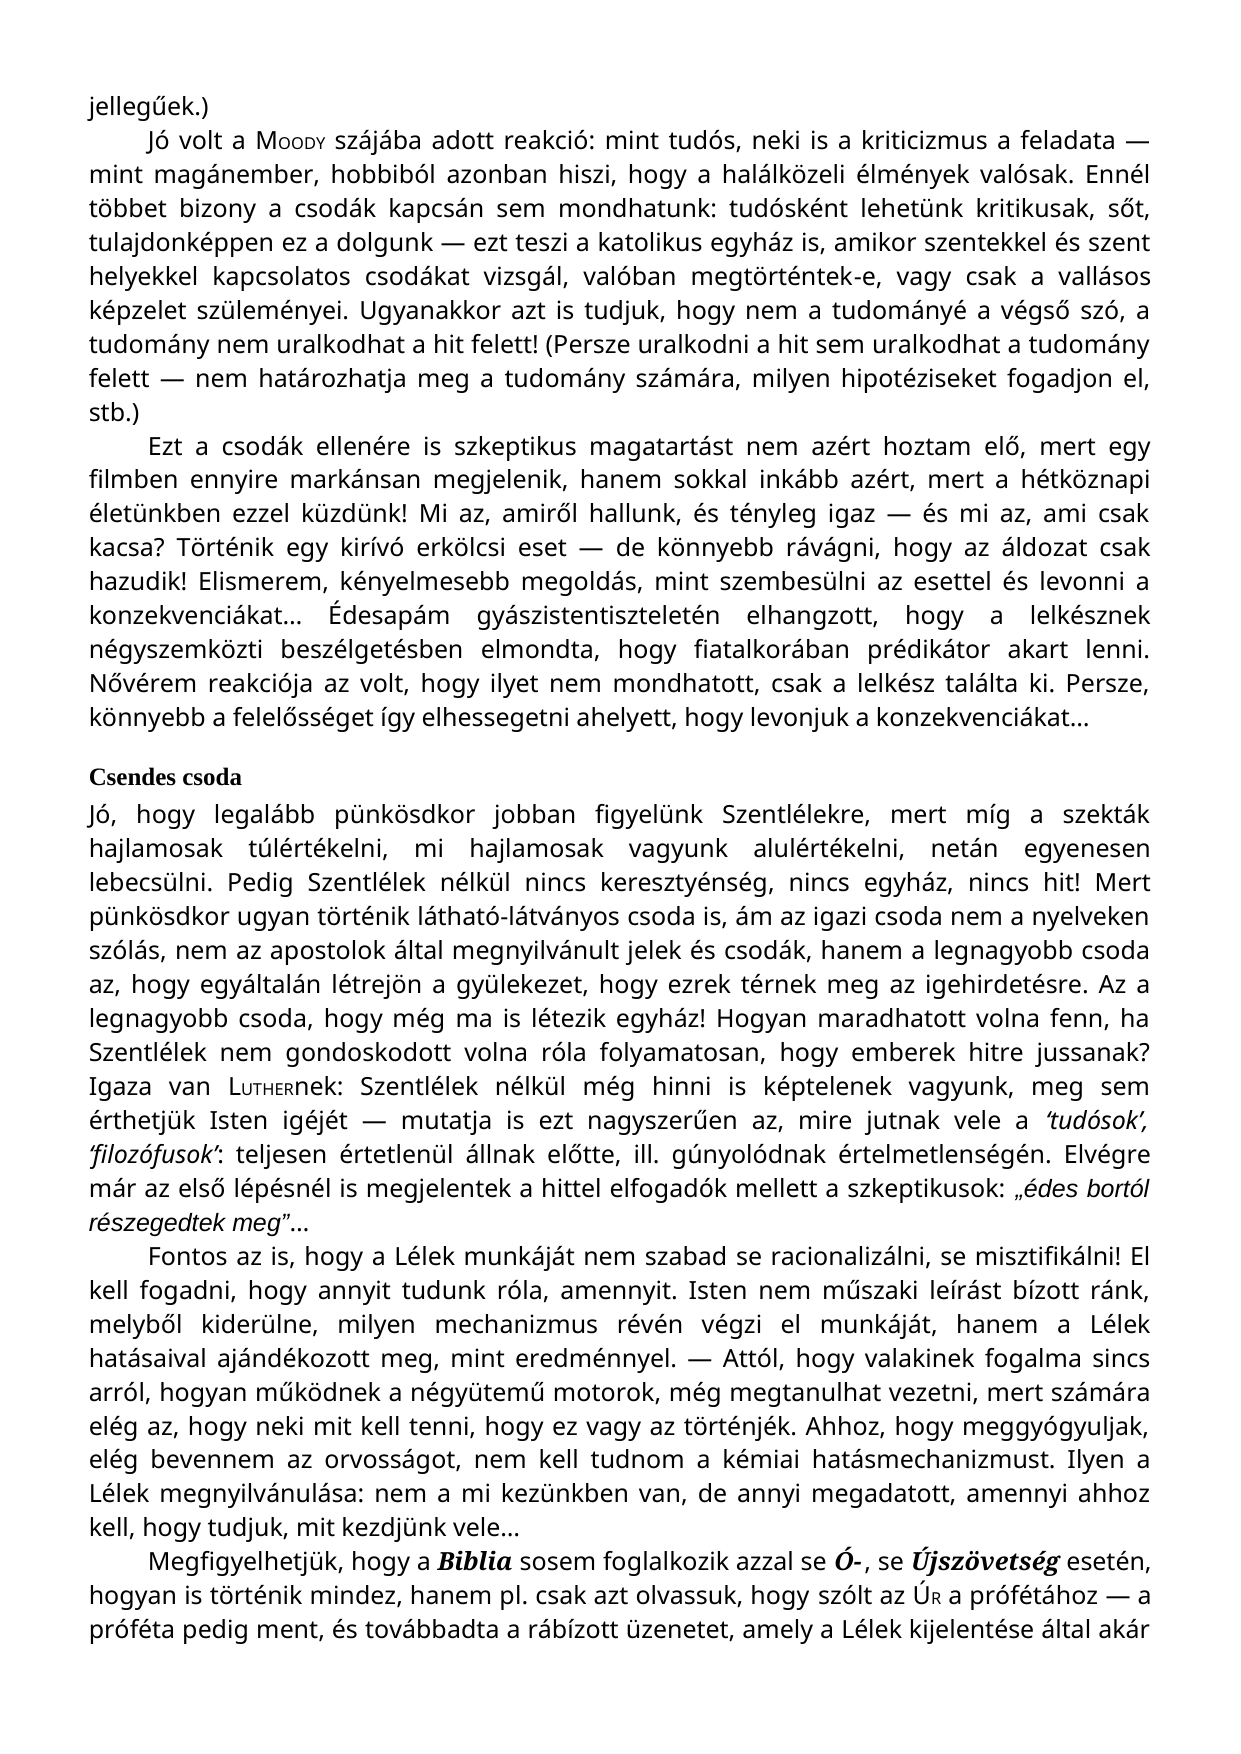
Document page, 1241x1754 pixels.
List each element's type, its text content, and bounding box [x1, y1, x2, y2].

text Fontos az is, hogy a Lélek munkáját nem szabad se racionalizálni, se misztifikálni! El kell fogadni, hogy annyit tudunk róla, amennyit. Isten nem műszaki leírást bízott ránk, melyből kiderülne, milyen mechanizmus révén végzi el munkáját, hanem a Lélek hatásaival ajándékozott meg, mint eredménnyel. — Attól, hogy valakinek fogalma sincs arról, hogyan működnek a négyütemű motorok, még megtanulhat vezetni, mert számára elég az, hogy neki mit kell tenni, hogy ez vagy az történjék. Ahhoz, hogy meggyógyuljak, elég bevennem az orvosságot, nem kell tudnom a kémiai hatásmechanizmust. Ilyen a Lélek megnyilvánulása: nem a mi kezünkben van, de annyi megadatott, amennyi ahhoz kell, hogy tudjuk, mit kezdjünk vele… [88, 1238, 1152, 1544]
text Megfigyelhetjük, hogy a Biblia sosem foglalkozik azzal se Ó‑, se Újszövetség esetén, hogyan is történik mindez, hanem pl. csak azt olvassuk, hogy szólt az Úr a prófétához — a próféta pedig ment, és továbbadta a rábízott üzenetet, amely a Lélek kijelentése által akár [88, 1544, 1152, 1646]
text Jó volt a Moody szájába adott reakció: mint tudós, neki is a kriticizmus a feladata — mint magánember, hobbiból azonban hiszi, hogy a halálközeli élmények valósak. Ennél többet bizony a csodák kapcsán sem mondhatunk: tudósként lehetünk kritikusak, sőt, tulajdonképpen ez a dolgunk — ezt teszi a katolikus egyház is, amikor szentekkel és szent helyekkel kapcsolatos csodákat vizsgál, valóban megtörténtek‑e, vagy csak a vallásos képzelet szüleményei. Ugyanakkor azt is tudjuk, hogy nem a tudományé a végső szó, a tudomány nem uralkodhat a hit felett! (Persze uralkodni a hit sem uralkodhat a tudomány felett — nem határozhatja meg a tudomány számára, milyen hipotéziseket fogadjon el, stb.) [88, 122, 1152, 428]
text jellegűek.) [88, 88, 1152, 122]
text Ezt a csodák ellenére is szkeptikus magatartást nem azért hoztam elő, mert egy filmben ennyire markánsan megjelenik, hanem sokkal inkább azért, mert a hétköznapi életünkben ezzel küzdünk! Mi az, amiről hallunk, és tényleg igaz ― és mi az, ami csak kacsa? Történik egy kirívó erkölcsi eset — de könnyebb rávágni, hogy az áldozat csak hazudik! Elismerem, kényelmesebb megoldás, mint szembesülni az esettel és levonni a konzekvenciákat… Édesapám gyászistentiszteletén elhangzott, hogy a lelkésznek négyszemközti beszélgetésben elmondta, hogy fiatalkorában prédikátor akart lenni. Nővérem reakciója az volt, hogy ilyet nem mondhatott, csak a lelkész találta ki. Persze, könnyebb a felelősséget így elhessegetni ahelyett, hogy levonjuk a konzekvenciákat… [88, 428, 1152, 734]
subtitle Csendes csoda [88, 763, 1152, 791]
text Jó, hogy legalább pünkösdkor jobban figyelünk Szentlélekre, mert míg a szekták hajlamosak túlértékelni, mi hajlamosak vagyunk alulértékelni, netán egyenesen lebecsülni. Pedig Szentlélek nélkül nincs keresztyénség, nincs egyház, nincs hit! Mert pünkösdkor ugyan történik látható-látványos csoda is, ám az igazi csoda nem a nyelveken szólás, nem az apostolok által megnyilvánult jelek és csodák, hanem a legnagyobb csoda az, hogy egyáltalán létrejön a gyülekezet, hogy ezrek térnek meg az igehirdetésre. Az a legnagyobb csoda, hogy még ma is létezik egyház! Hogyan maradhatott volna fenn, ha Szentlélek nem gondoskodott volna róla folyamatosan, hogy emberek hitre jussanak? Igaza van Luthernek: Szentlélek nélkül még hinni is képtelenek vagyunk, meg sem érthetjük Isten igéjét — mutatja is ezt nagyszerűen az, mire jutnak vele a ‘tudósok’, ‘filozófusok’: teljesen értetlenül állnak előtte, ill. gúnyolódnak értelmetlenségén. Elvégre már az első lépésnél is megjelentek a hittel elfogadók mellett a szkeptikusok: „édes bortól részegedtek meg”… [88, 797, 1152, 1238]
